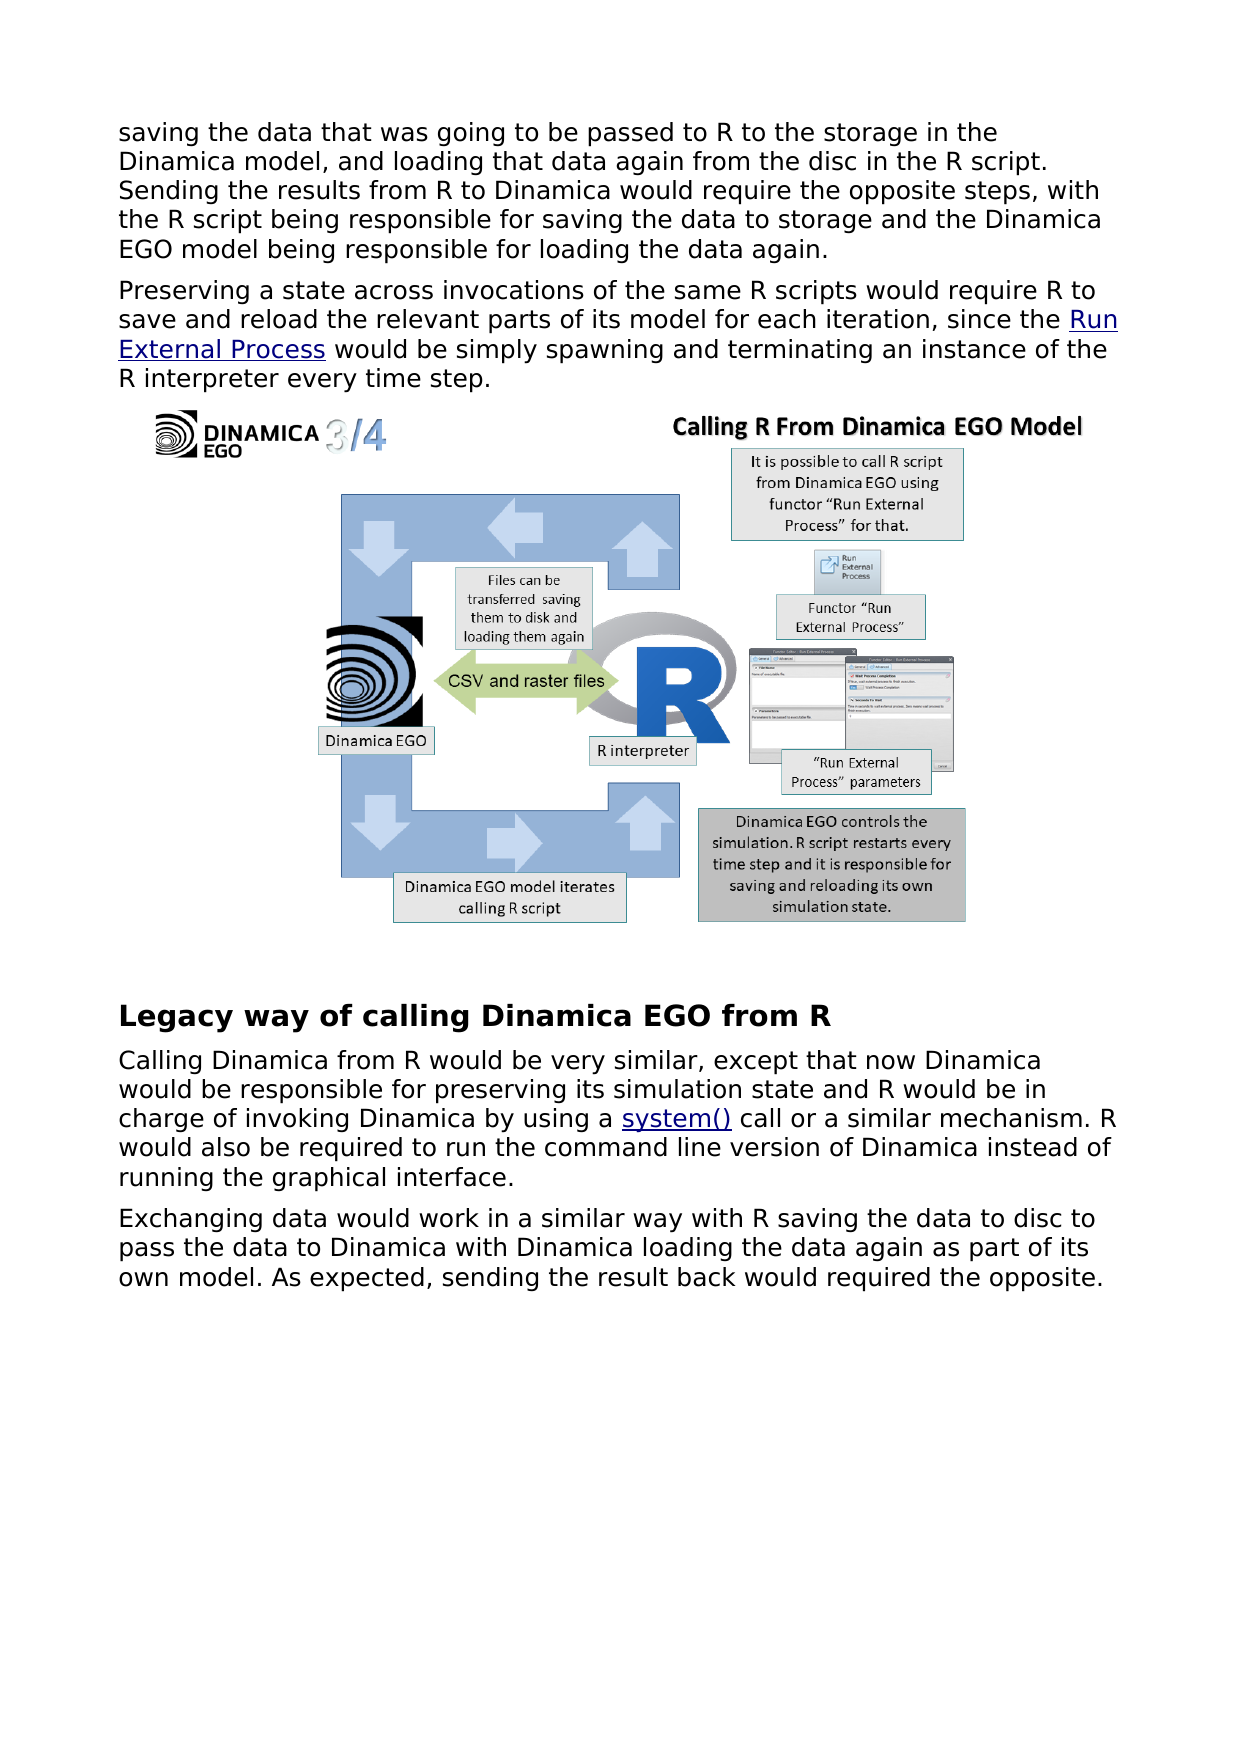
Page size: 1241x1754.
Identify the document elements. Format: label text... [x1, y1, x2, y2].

text Preserving a state across invocations of the same R scripts would require R to save and reload the relevant parts of its model for each iteration, since the Run External Process would be simply spawning and terminating an instance of the R interpreter every time step. [118, 276, 1122, 393]
picture [151, 405, 1089, 933]
text Exchanging data would work in a similar way with R saving the data to disc to pass the data to Dinamica with Dinamica loading the data again as part of its own model. As expected, sending the result back would required the opposite. [118, 1204, 1122, 1292]
text Calling Dinamica from R would be very similar, except that now Dinamica would be responsible for preserving its simulation state and R would be in charge of invoking Dinamica by using a system() call or a similar mechanism. R would also be required to run the command line version of Dinamica instead of running the graphical interface. [118, 1046, 1122, 1192]
subtitle Legacy way of calling Dinamica EGO from R [118, 1000, 1122, 1034]
text saving the data that was going to be passed to R to the storage in the Dinamica model, and loading that data again from the disc in the R script. Sending the results from R to Dinamica would require the opposite steps, with the R script being responsible for saving the data to storage and the Dinamica EGO model being responsible for loading the data again. [118, 118, 1122, 264]
